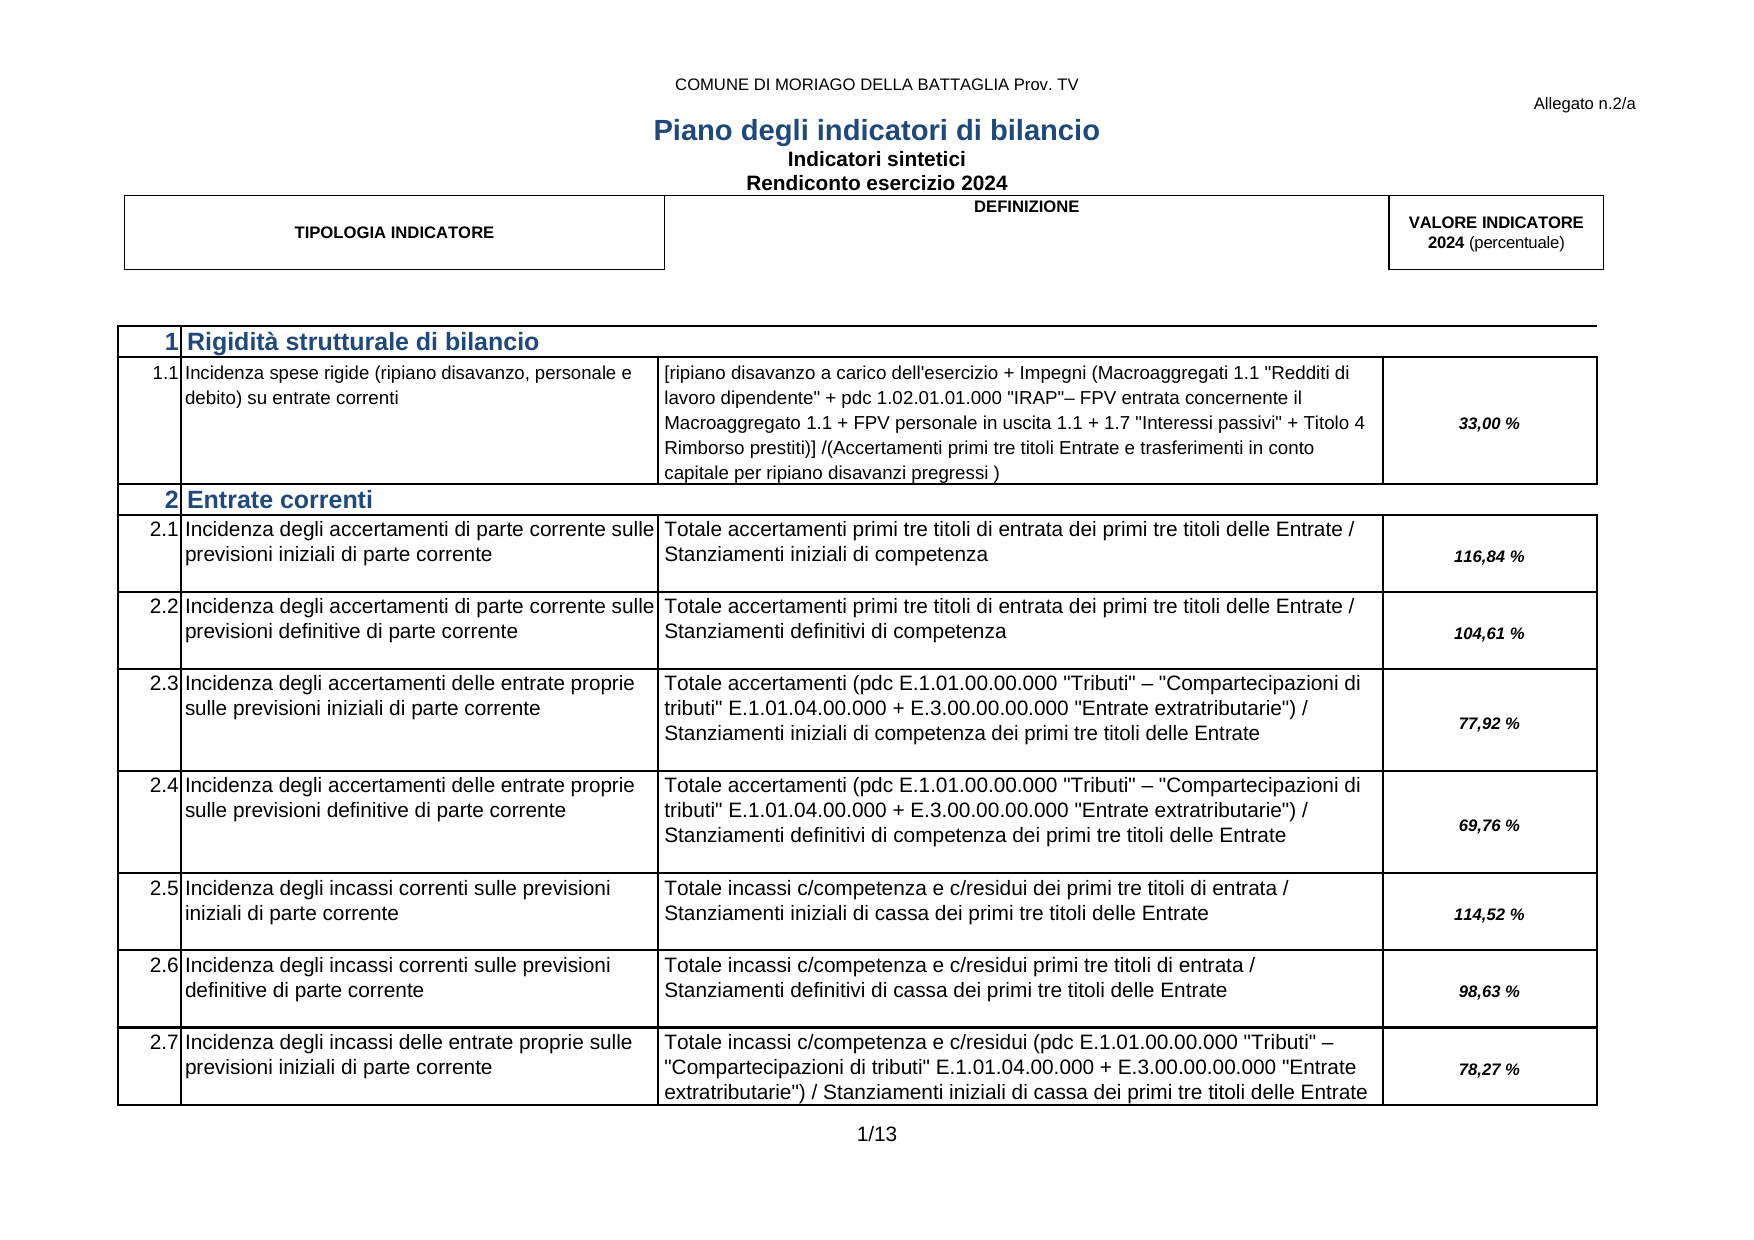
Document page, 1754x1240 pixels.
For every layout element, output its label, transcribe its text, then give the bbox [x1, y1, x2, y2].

table_cell [1383, 485, 1597, 514]
table_header [658, 327, 1383, 356]
table_header 1 [119, 327, 180, 356]
table_cell 2.1 [119, 516, 180, 591]
table_cell Incidenza degli accertamenti delle entrate proprie sulle previsioni definitive di parte corrente [182, 772, 657, 872]
table_cell 2 [119, 485, 180, 514]
table_cell Totale accertamenti primi tre titoli di entrata dei primi tre titoli delle Entrate / Stanziamenti definitivi di competenza [659, 593, 1382, 668]
table_cell [658, 485, 1383, 514]
table_cell 116,84 % [1384, 516, 1596, 591]
table_cell Totale accertamenti primi tre titoli di entrata dei primi tre titoli delle Entrate / Stanziamenti iniziali di competenza [659, 516, 1382, 591]
table_cell 2.6 [119, 951, 180, 1026]
table_cell Incidenza degli incassi correnti sulle previsioni definitive di parte corrente [182, 951, 657, 1026]
table_cell 2.4 [119, 772, 180, 872]
table_cell Incidenza degli accertamenti delle entrate proprie sulle previsioni iniziali di parte corrente [182, 670, 657, 770]
table_cell 2.5 [119, 874, 180, 949]
table_cell Incidenza degli incassi delle entrate proprie sulle previsioni iniziali di parte corrente [182, 1029, 657, 1103]
table_cell [ripiano disavanzo a carico dell'esercizio + Impegni (Macroaggregati 1.1 "Redditi di lavoro dipendente" + pdc 1.02.01.01.000 "IRAP"– FPV entrata concernente il Macroaggregato 1.1 + FPV personale in uscita 1.1 + 1.7 "Interessi passivi" + Titolo 4 Rimborso prestiti)] /(Accertamenti primi tre titoli Entrate e trasferimenti in conto capitale per ripiano disavanzi pregressi ) [659, 358, 1382, 483]
table_cell 104,61 % [1384, 593, 1596, 668]
table_cell Totale incassi c/competenza e c/residui primi tre titoli di entrata / Stanziamenti definitivi di cassa dei primi tre titoli delle Entrate [659, 951, 1382, 1026]
table_cell Incidenza degli incassi correnti sulle previsioni iniziali di parte corrente [182, 874, 657, 949]
table_cell Totale accertamenti (pdc E.1.01.00.00.000 "Tributi" – "Compartecipazioni di tributi" E.1.01.04.00.000 + E.3.00.00.00.000 "Entrate extratributarie") / Stanziamenti definitivi di competenza dei primi tre titoli delle Entrate [659, 772, 1382, 872]
table_cell 69,76 % [1384, 772, 1596, 872]
table_cell Entrate correnti [182, 485, 658, 514]
table_cell 77,92 % [1384, 670, 1596, 770]
table_cell 78,27 % [1384, 1029, 1596, 1103]
table_cell 2.2 [119, 593, 180, 668]
table_header Rigidità strutturale di bilancio [182, 327, 658, 356]
table_cell Totale accertamenti (pdc E.1.01.00.00.000 "Tributi" – "Compartecipazioni di tributi" E.1.01.04.00.000 + E.3.00.00.00.000 "Entrate extratributarie") / Stanziamenti iniziali di competenza dei primi tre titoli delle Entrate [659, 670, 1382, 770]
table_cell 2.7 [119, 1029, 180, 1103]
table_cell Incidenza degli accertamenti di parte corrente sulle previsioni iniziali di parte corrente [182, 516, 657, 591]
table_cell 33,00 % [1384, 358, 1596, 483]
table_cell Totale incassi c/competenza e c/residui dei primi tre titoli di entrata / Stanziamenti iniziali di cassa dei primi tre titoli delle Entrate [659, 874, 1382, 949]
table_cell 2.3 [119, 670, 180, 770]
table_cell 98,63 % [1384, 951, 1596, 1026]
table_cell 114,52 % [1384, 874, 1596, 949]
table_cell Totale incassi c/competenza e c/residui (pdc E.1.01.00.00.000 "Tributi" – "Compartecipazioni di tributi" E.1.01.04.00.000 + E.3.00.00.00.000 "Entrate extratributarie") / Stanziamenti iniziali di cassa dei primi tre titoli delle Entrate [659, 1029, 1382, 1103]
table_cell Incidenza spese rigide (ripiano disavanzo, personale e debito) su entrate correnti [182, 358, 657, 483]
table_cell Incidenza degli accertamenti di parte corrente sulle previsioni definitive di parte corrente [182, 593, 657, 668]
table_cell 1.1 [119, 358, 180, 483]
table_header [1383, 327, 1597, 356]
